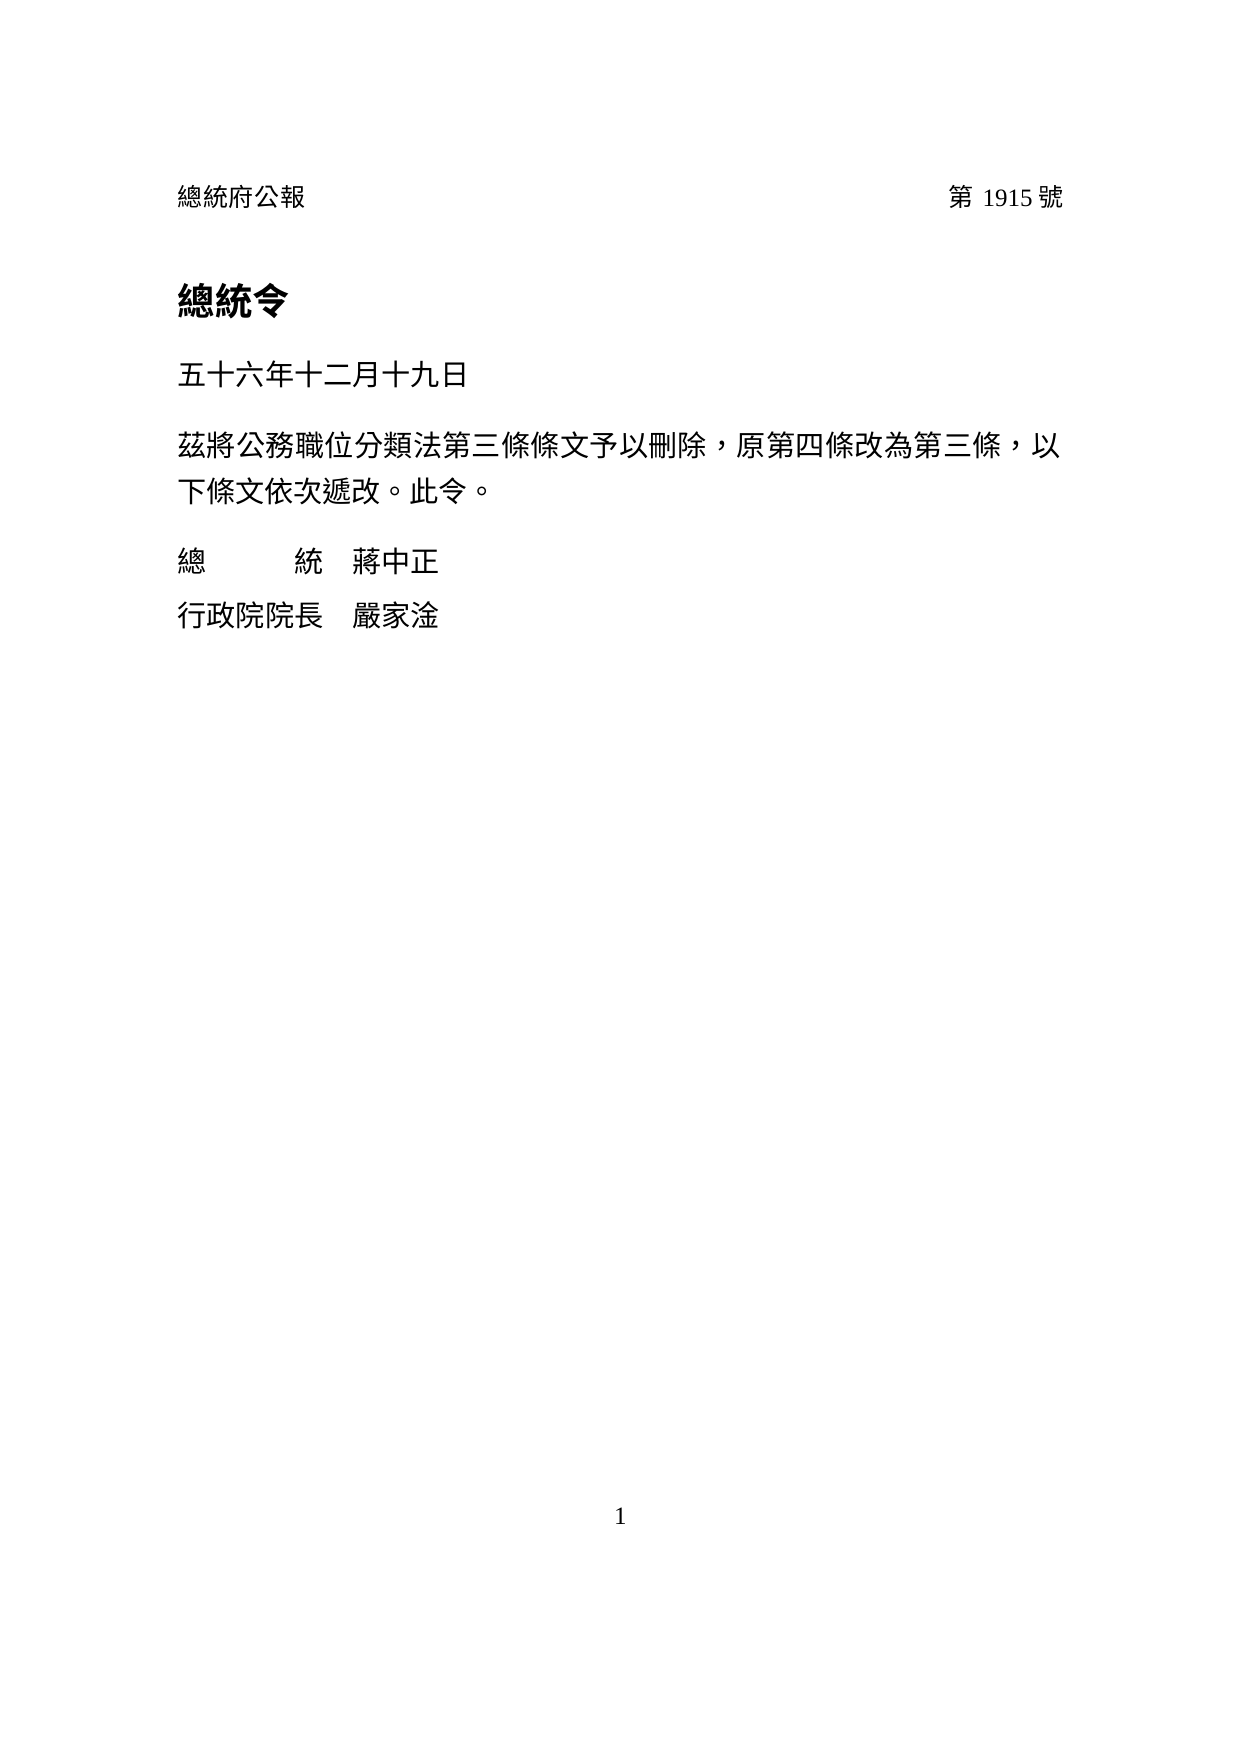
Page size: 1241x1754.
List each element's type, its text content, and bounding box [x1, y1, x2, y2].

text 總 統 蔣中正 [177, 549, 1063, 578]
text 行政院院長 嚴家淦 [177, 603, 1063, 632]
text 五十六年十二月十九日 [177, 349, 1063, 395]
text 茲將公務職位分類法第三條條文予以刪除，原第四條改為第三條，以下條文依次遞改。此令。 [177, 420, 1063, 512]
text 總統令 [177, 278, 1063, 324]
